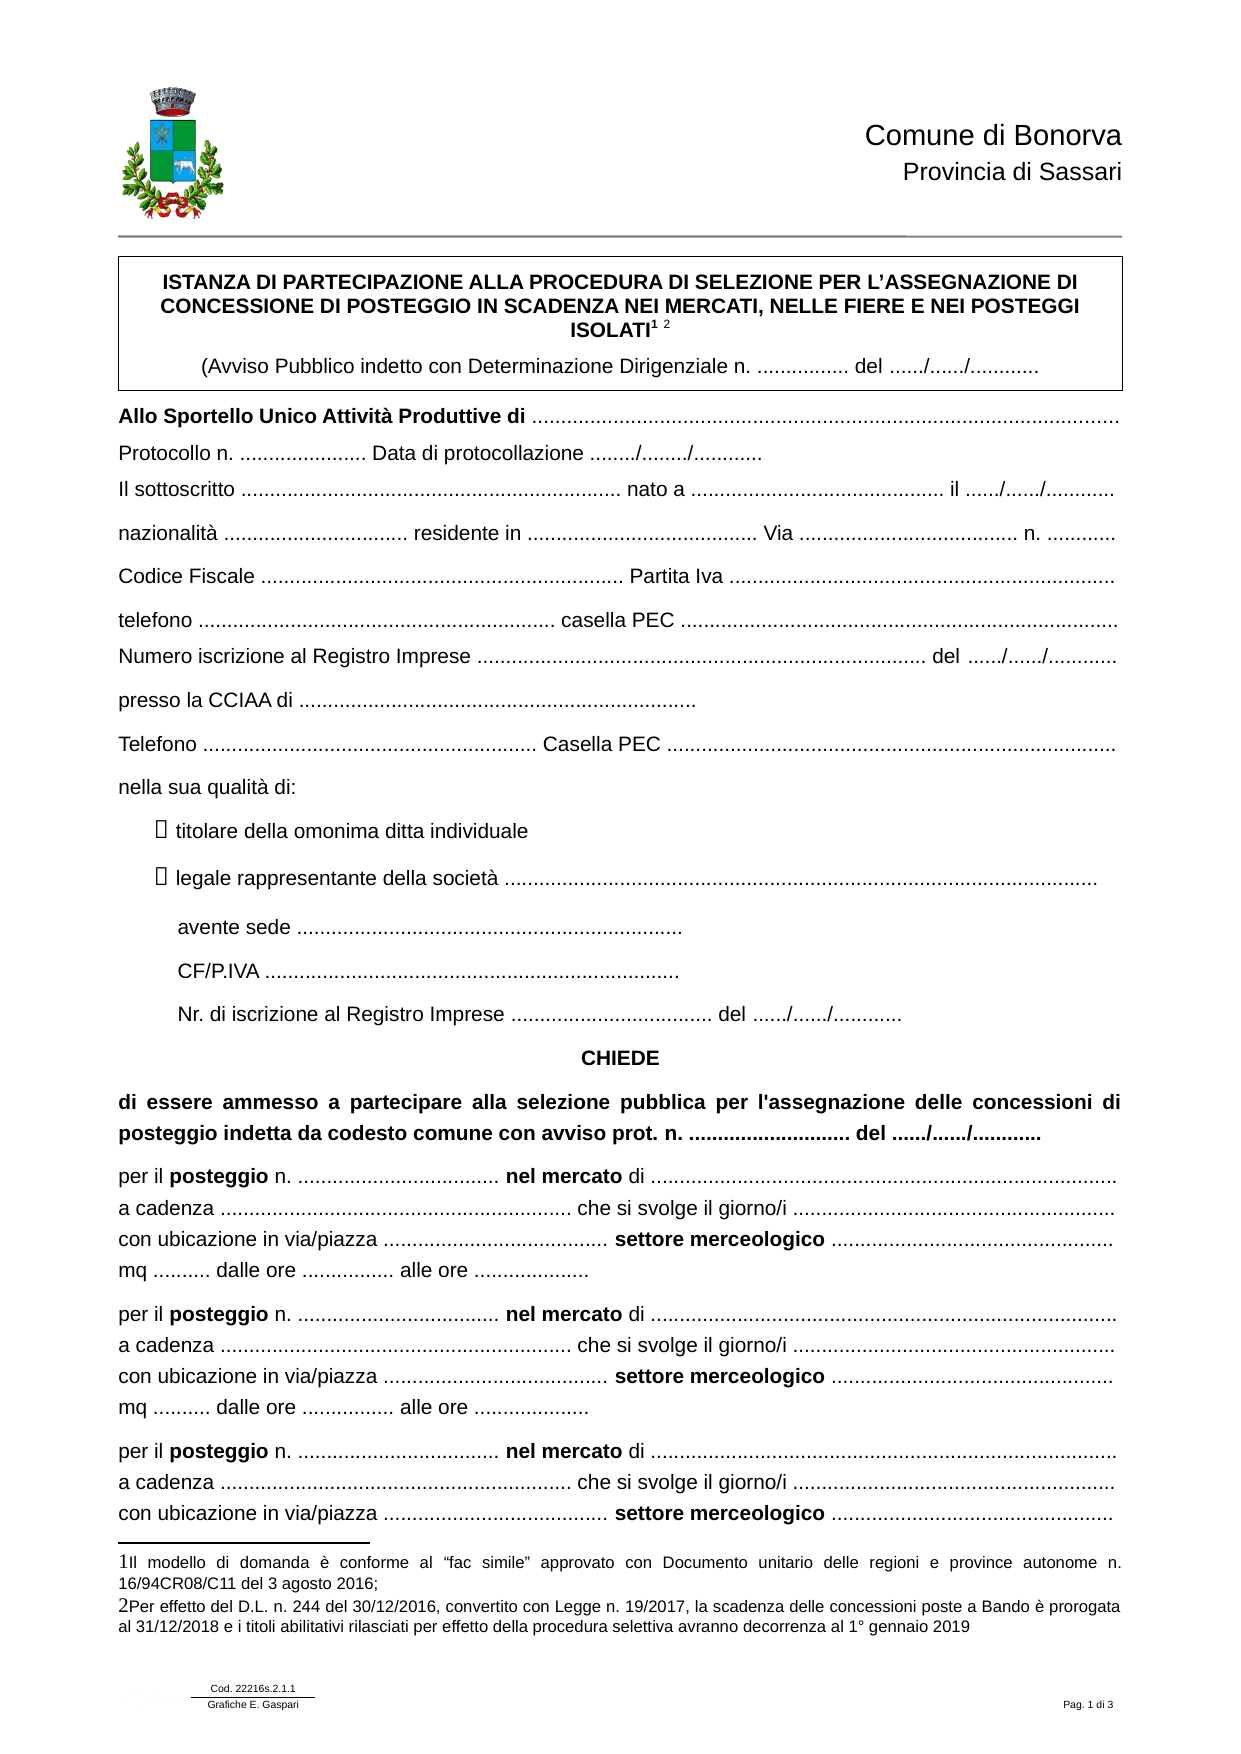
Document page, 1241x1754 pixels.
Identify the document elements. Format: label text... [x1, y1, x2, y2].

text Comune di Bonorva [224, 118, 1122, 152]
text presso la CCIAA di ..................................................................... [118, 688, 1122, 712]
text Il sottoscritto .................................................................. nato a ............................................ il ....../....../............ [118, 477, 1122, 501]
text  legale rappresentante della società ....................................................................................................... [153, 858, 1122, 892]
text per il posteggio n. ................................... nel mercato di ................................................................................. a cadenza ............................................................. che si svolge il giorno/i ........................................................ con ubicazione in via/piazza ....................................... settore merceologico ................................................. mq .......... dalle ore ................ alle ore .................... [118, 1164, 1122, 1282]
table_header ISTANZA DI PARTECIPAZIONE ALLA PROCEDURA DI SELEZIONE PER L’ASSEGNAZIONE DI CONCESSIONE DI POSTEGGIO IN SCADENZA NEI MERCATI, NELLE FIERE E NEI POSTEGGI ISOLATI (Avviso Pubblico indetto con Determinazione Dirigenziale n. ................ del ....../....../............ [119, 257, 1122, 390]
text CF/P.IVA ........................................................................ [177, 958, 1122, 982]
text Nr. di iscrizione al Registro Imprese ................................... del ....../....../............ [177, 1002, 1122, 1026]
picture [122, 87, 224, 219]
text Codice Fiscale ............................................................... Partita Iva ................................................................... [118, 564, 1122, 588]
text per il posteggio n. ................................... nel mercato di ................................................................................. a cadenza ............................................................. che si svolge il giorno/i ........................................................ con ubicazione in via/piazza ....................................... settore merceologico ................................................. [118, 1438, 1122, 1525]
text Numero iscrizione al Registro Imprese .............................................................................. del ....../....../............ [118, 644, 1122, 668]
text  titolare della omonima ditta individuale [153, 812, 1122, 846]
text CHIEDE [118, 1046, 1122, 1070]
text avente sede ................................................................... [177, 915, 1122, 939]
text Allo Sportello Unico Attività Produttive di [118, 404, 1122, 428]
text Telefono .......................................................... Casella PEC .............................................................................. [118, 731, 1122, 755]
text Provincia di Sassari [224, 157, 1122, 185]
text nella sua qualità di: [118, 775, 1122, 799]
text telefono .............................................................. casella PEC ............................................................................ [118, 608, 1122, 632]
text di essere ammesso a partecipare alla selezione pubblica per l'assegnazione delle concessioni di posteggio indetta da codesto comune con avviso prot. n. ............................ del ....../....../............ [118, 1089, 1122, 1144]
text per il posteggio n. ................................... nel mercato di ................................................................................. a cadenza ............................................................. che si svolge il giorno/i ........................................................ con ubicazione in via/piazza ....................................... settore merceologico ................................................. mq .......... dalle ore ................ alle ore .................... [118, 1301, 1122, 1419]
text nazionalità ................................ residente in ........................................ Via ...................................... n. ............ [118, 520, 1122, 544]
text Protocollo n. ...................... Data di protocollazione ......../......../............ [118, 440, 1122, 464]
